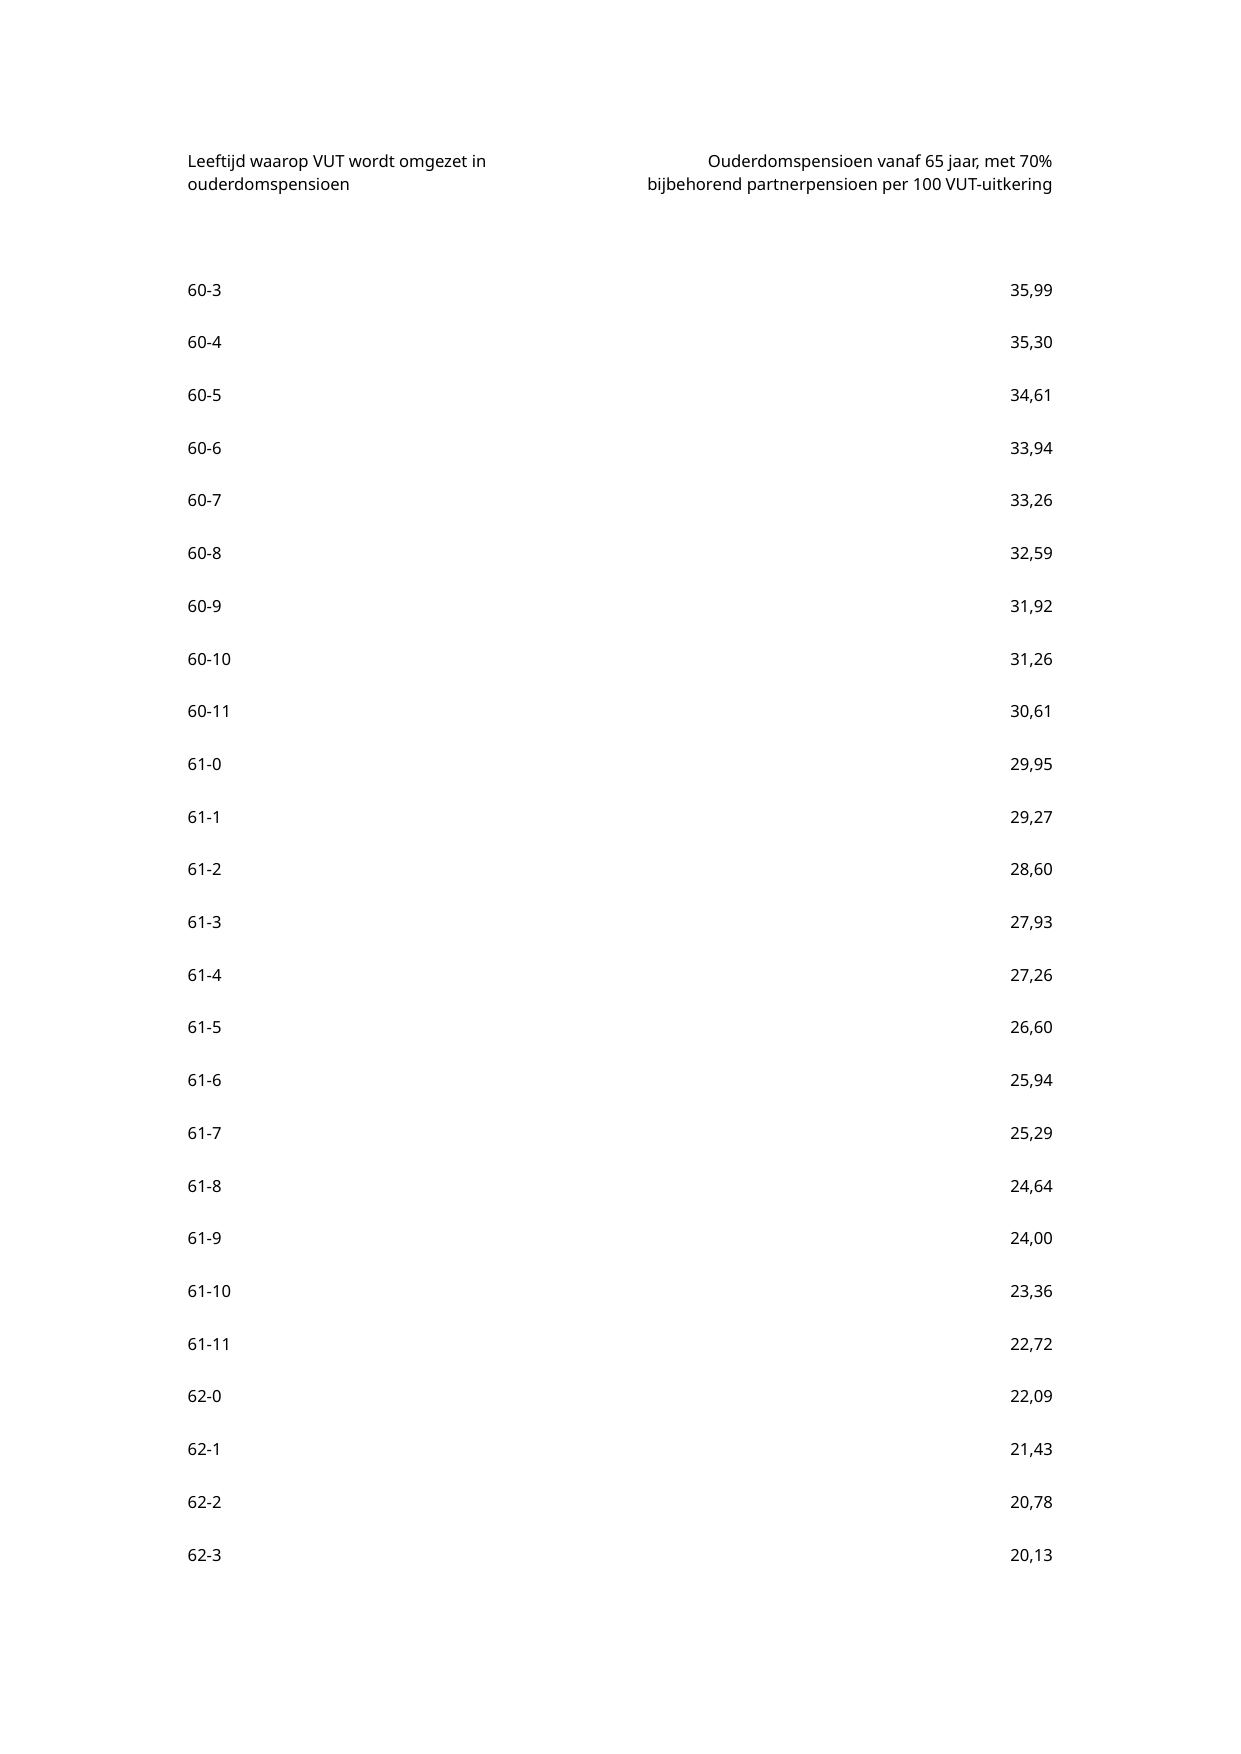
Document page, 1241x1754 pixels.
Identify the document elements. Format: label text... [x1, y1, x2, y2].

table_cell 34,61 [620, 384, 1053, 436]
table_cell 28,60 [620, 858, 1053, 911]
table_cell 24,00 [620, 1227, 1053, 1279]
table_cell 25,94 [620, 1069, 1053, 1121]
table_cell 61-7 [188, 1121, 620, 1174]
table_cell 60-10 [188, 647, 620, 700]
table_cell 32,59 [620, 542, 1053, 594]
table_cell [620, 225, 1053, 278]
table_cell [188, 225, 620, 278]
table_cell 29,27 [620, 805, 1053, 858]
table_cell 24,64 [620, 1174, 1053, 1227]
table_cell 60-9 [188, 594, 620, 647]
table_cell 30,61 [620, 700, 1053, 752]
table_header Ouderdomspensioen vanaf 65 jaar, met 70% bijbehorend partnerpensioen per 100 VUT-uitkering [620, 150, 1053, 225]
table_cell 60-11 [188, 700, 620, 752]
table_cell 35,30 [620, 331, 1053, 383]
table_cell 27,93 [620, 911, 1053, 963]
table_cell 61-6 [188, 1069, 620, 1121]
table_cell 61-10 [188, 1280, 620, 1332]
table_cell 22,72 [620, 1332, 1053, 1385]
table_cell 61-8 [188, 1174, 620, 1227]
table_header Leeftijd waarop VUT wordt omgezet in ouderdomspensioen [188, 150, 620, 225]
table_cell 25,29 [620, 1121, 1053, 1174]
table_cell 61-4 [188, 963, 620, 1016]
table_cell 61-9 [188, 1227, 620, 1279]
table_cell 60-8 [188, 542, 620, 594]
table_cell 61-2 [188, 858, 620, 911]
table_cell 20,78 [620, 1490, 1053, 1543]
table_cell 26,60 [620, 1016, 1053, 1069]
table_cell 62-3 [188, 1543, 620, 1566]
table_cell 20,13 [620, 1543, 1053, 1566]
table_cell 60-4 [188, 331, 620, 383]
table_cell 61-11 [188, 1332, 620, 1385]
table_cell 61-5 [188, 1016, 620, 1069]
table_cell 60-3 [188, 278, 620, 331]
table_cell 31,26 [620, 647, 1053, 700]
table_cell 27,26 [620, 963, 1053, 1016]
table_cell 61-3 [188, 911, 620, 963]
table_cell 35,99 [620, 278, 1053, 331]
table_cell 60-7 [188, 489, 620, 542]
table_cell 23,36 [620, 1280, 1053, 1332]
table_cell 31,92 [620, 594, 1053, 647]
table_cell 21,43 [620, 1438, 1053, 1490]
table_cell 62-2 [188, 1490, 620, 1543]
table_cell 29,95 [620, 753, 1053, 805]
table_cell 22,09 [620, 1385, 1053, 1438]
table_cell 61-0 [188, 753, 620, 805]
table_cell 60-5 [188, 384, 620, 436]
table_cell 33,94 [620, 436, 1053, 489]
table_cell 61-1 [188, 805, 620, 858]
table_cell 62-0 [188, 1385, 620, 1438]
table_cell 60-6 [188, 436, 620, 489]
table_cell 62-1 [188, 1438, 620, 1490]
table_cell 33,26 [620, 489, 1053, 542]
